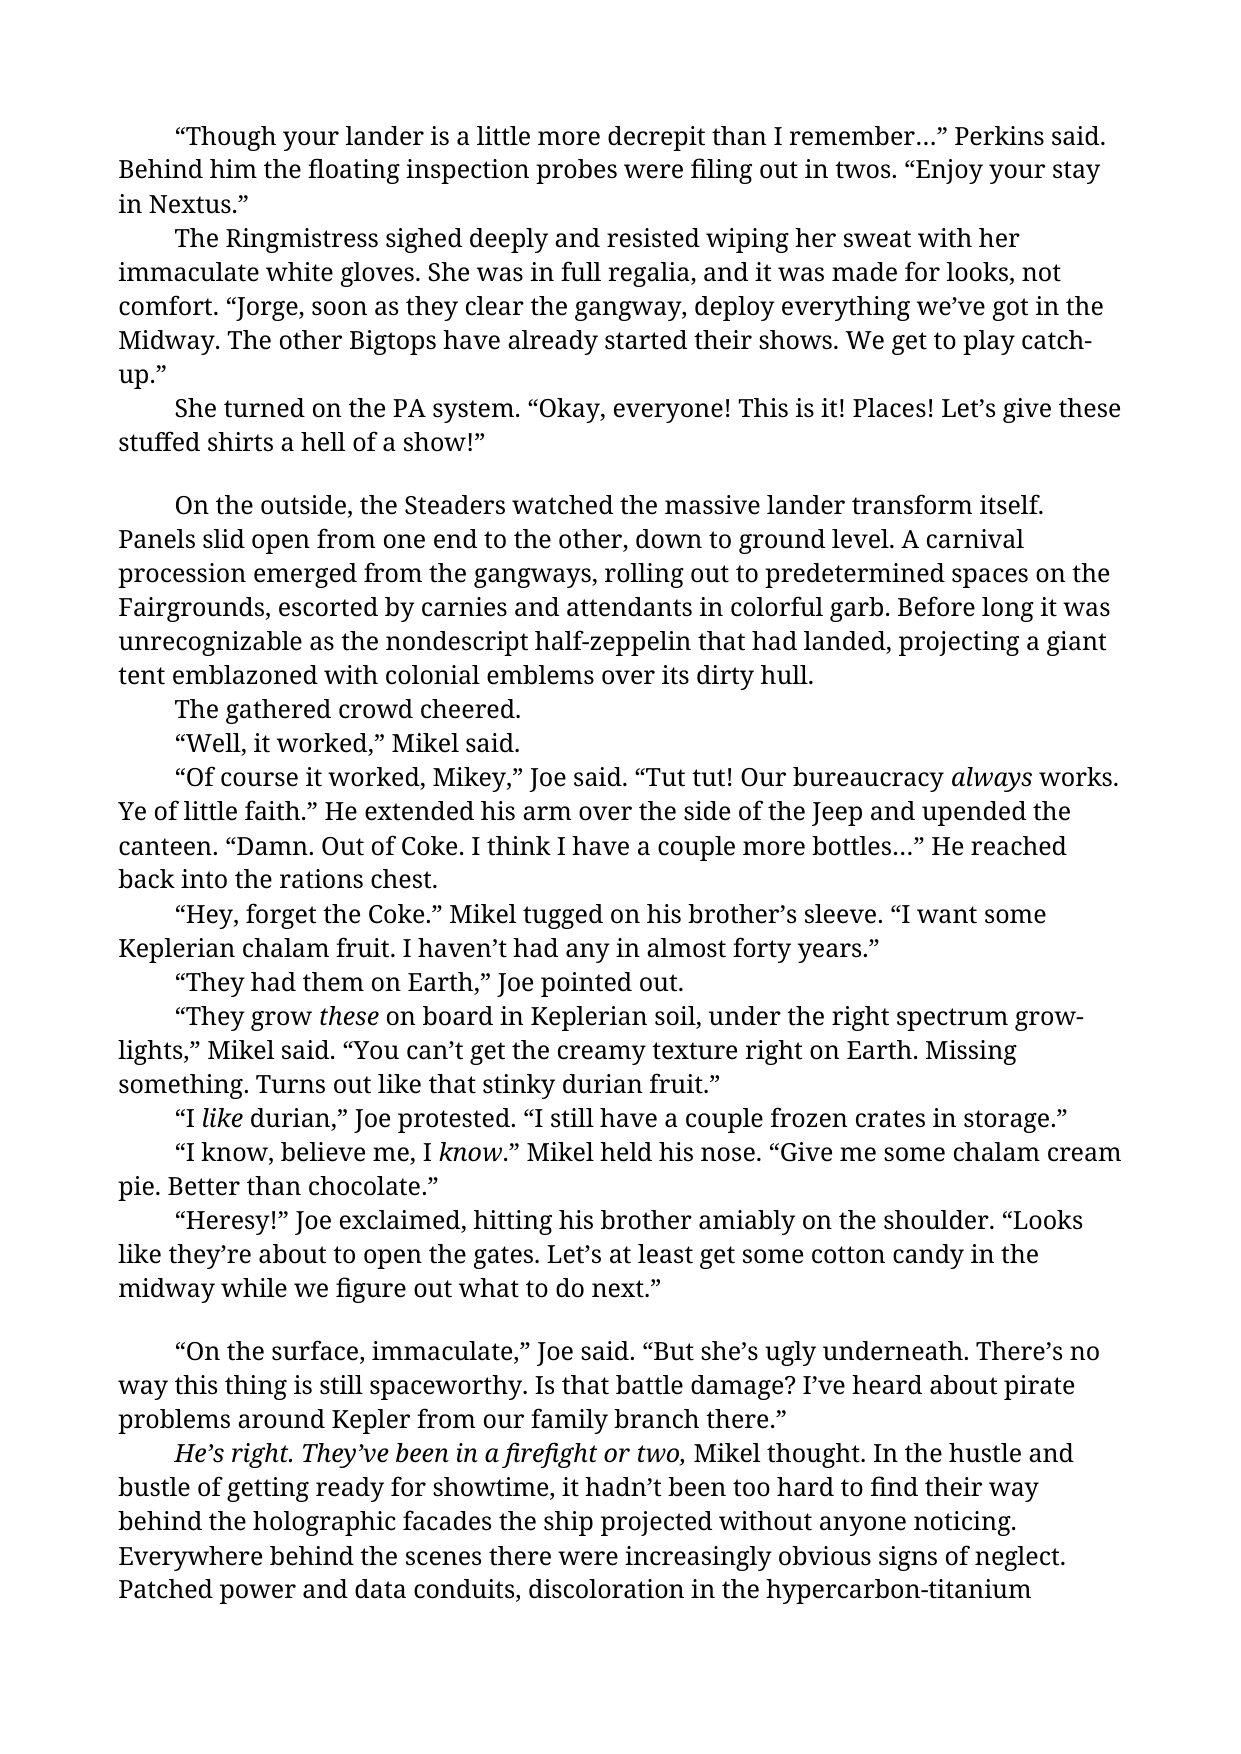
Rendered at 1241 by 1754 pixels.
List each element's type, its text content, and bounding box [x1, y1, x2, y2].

text “Heresy!” Joe exclaimed, hitting his brother amiably on the shoulder. “Looks like they’re about to open the gates. Let’s at least get some cotton candy in the midway while we figure out what to do next.” [118, 1203, 1122, 1305]
text She turned on the PA system. “Okay, everyone! This is it! Places! Let’s give these stuffed shirts a hell of a show!” [118, 391, 1122, 459]
text He’s right. They’ve been in a firefight or two, Mikel thought. In the hustle and bustle of getting ready for showtime, it hadn’t been too hard to find their way behind the holographic facades the ship projected without anyone noticing. Everywhere behind the scenes there were increasingly obvious signs of neglect. Patched power and data conduits, discoloration in the hypercarbon-titanium [118, 1436, 1122, 1606]
text “They had them on Earth,” Joe pointed out. [118, 964, 1122, 998]
text “Hey, forget the Coke.” Mikel tugged on his brother’s sleeve. “I want some Keplerian chalam fruit. I haven’t had any in almost forty years.” [118, 896, 1122, 964]
text The gathered crowd cheered. [118, 692, 1122, 726]
text “I know, believe me, I know.” Mikel held his nose. “Give me some chalam cream pie. Better than chocolate.” [118, 1135, 1122, 1203]
text “Of course it worked, Mikey,” Joe said. “Tut tut! Our bureaucracy always works. Ye of little faith.” He extended his arm over the side of the Jeep and upended the canteen. “Damn. Out of Coke. I think I have a couple more bottles…” He reached back into the rations chest. [118, 760, 1122, 896]
text On the outside, the Steaders watched the massive lander transform itself. Panels slid open from one end to the other, down to ground level. A carnival procession emerged from the gangways, rolling out to predetermined spaces on the Fairgrounds, escorted by carnies and attendants in colorful garb. Before long it was unrecognizable as the nondescript half-zeppelin that had landed, projecting a giant tent emblazoned with colonial emblems over its dirty hull. [118, 487, 1122, 692]
text “I like durian,” Joe protested. “I still have a couple frozen crates in storage.” [118, 1101, 1122, 1135]
text “They grow these on board in Keplerian soil, under the right spectrum grow-lights,” Mikel said. “You can’t get the creamy texture right on Earth. Missing something. Turns out like that stinky durian fruit.” [118, 998, 1122, 1101]
text The Ringmistress sighed deeply and resisted wiping her sweat with her immaculate white gloves. She was in full regalia, and it was made for looks, not comfort. “Jorge, soon as they clear the gangway, deploy everything we’ve got in the Midway. The other Bigtops have already started their shows. We get to play catch-up.” [118, 220, 1122, 391]
text “On the surface, immaculate,” Joe said. “But she’s ugly underneath. There’s no way this thing is still spaceworthy. Is that battle damage? I’ve heard about pirate problems around Kepler from our family branch there.” [118, 1334, 1122, 1436]
text “Well, it worked,” Mikel said. [118, 726, 1122, 760]
text “Though your lander is a little more decrepit than I remember…” Perkins said. Behind him the floating inspection probes were filing out in twos. “Enjoy your stay in Nextus.” [118, 118, 1122, 220]
